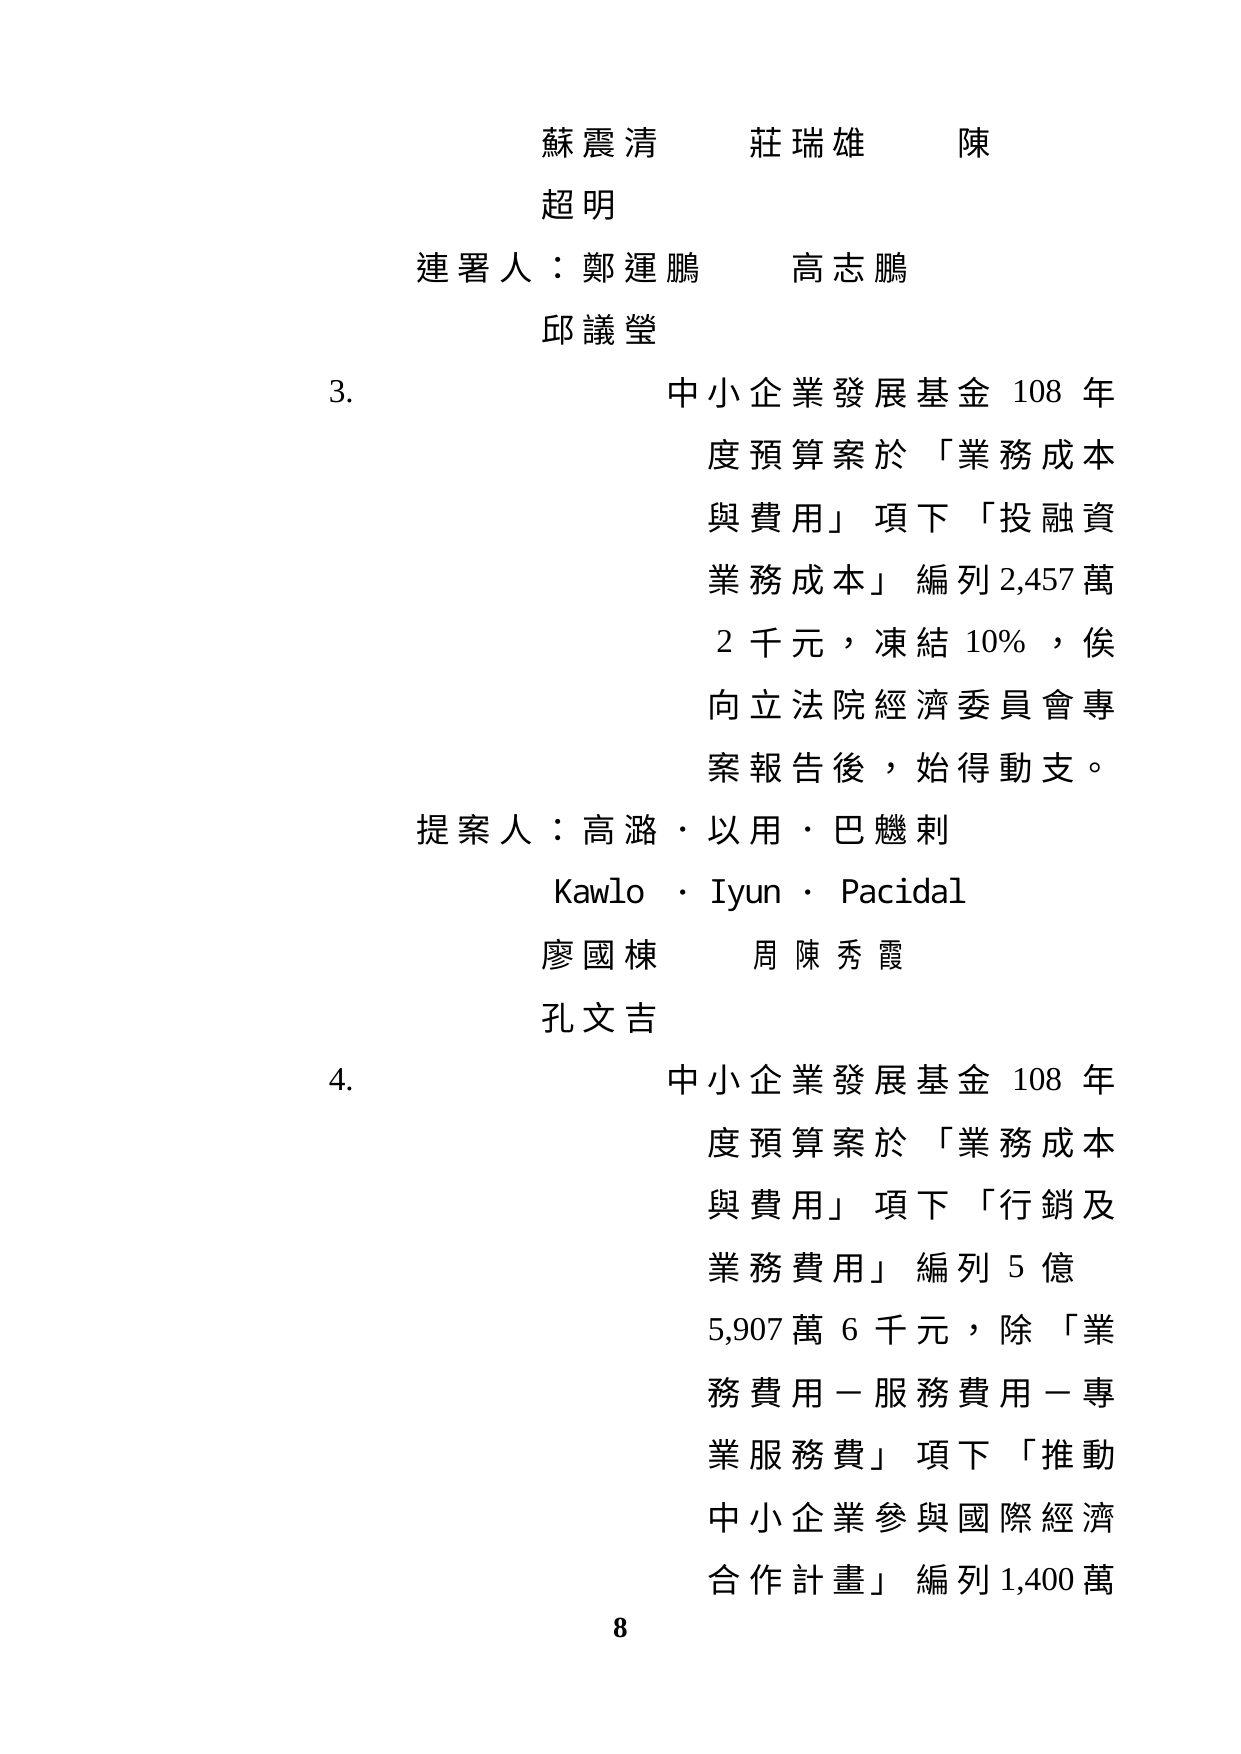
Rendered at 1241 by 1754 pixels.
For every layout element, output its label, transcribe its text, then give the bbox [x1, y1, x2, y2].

text 連署人：鄭運鵬 高志鵬 邱議瑩 [397, 224, 1016, 349]
list 中小企業發展基金108年度預算案於「業務成本與費用」項下「行銷及業務費用」編列5億5,907萬6千元，除「業務費用－服務費用－專業服務費」項下「推動中小企業參與國際經濟合作計畫」編列1,400萬 [306, 1037, 1120, 1599]
text 蘇震清 莊瑞雄 陳超明 [397, 99, 1016, 224]
text 提案人：高潞．以用．巴魕剌Kawlo．Iyun．Pacidal 廖國棟 周陳秀霞 孔文吉 [397, 787, 1016, 1037]
list 中小企業發展基金108年度預算案於「業務成本與費用」項下「投融資業務成本」編列2,457萬2千元，凍結10%，俟向立法院經濟委員會專案報告後，始得動支。 [306, 349, 1120, 787]
